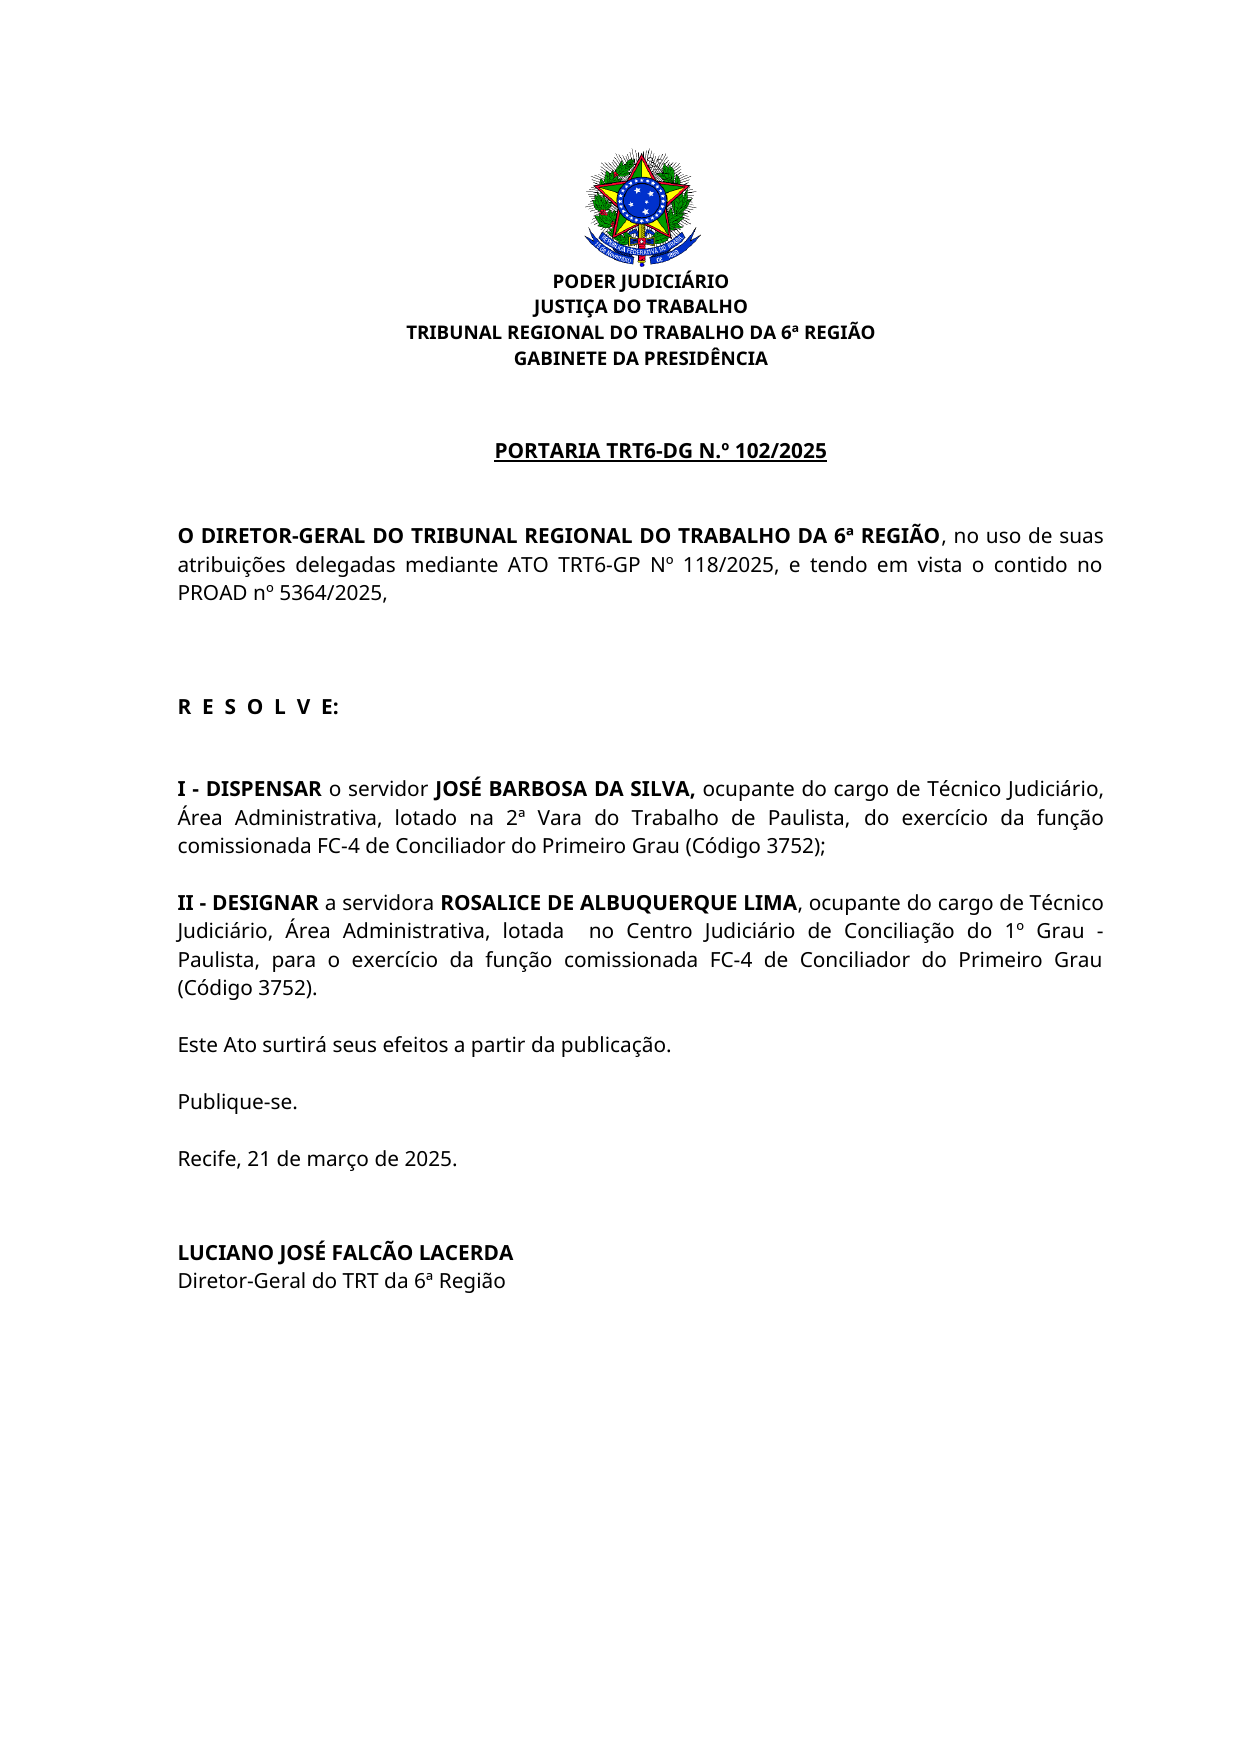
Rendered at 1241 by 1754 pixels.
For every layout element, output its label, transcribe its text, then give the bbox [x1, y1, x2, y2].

text R E S O L V E: [177, 692, 1104, 720]
text LUCIANO JOSÉ FALCÃO LACERDA [113, 1173, 1169, 1266]
text II - DESIGNAR a servidora ROSALICE DE ALBUQUERQUE LIMA, ocupante do cargo de Técnico Judiciário, Área Administrativa, lotada no Centro Judiciário de Conciliação do 1º Grau - Paulista, para o exercício da função comissionada FC-4 de Conciliador do Primeiro Grau (Código 3752). [177, 888, 1104, 1002]
text PODER JUDICIÁRIO [177, 268, 1104, 279]
picture [578, 146, 703, 269]
text GABINETE DA PRESIDÊNCIA [113, 279, 1169, 435]
text PORTARIA TRT6-DG N.º 102/2025 [177, 436, 1104, 464]
text I - DISPENSAR o servidor JOSÉ BARBOSA DA SILVA, ocupante do cargo de Técnico Judiciário, Área Administrativa, lotado na 2ª Vara do Trabalho de Paulista, do exercício da função comissionada FC-4 de Conciliador do Primeiro Grau (Código 3752); [177, 774, 1104, 859]
text Este Ato surtirá seus efeitos a partir da publicação. [177, 1030, 1104, 1058]
text Diretor-Geral do TRT da 6ª Região [177, 1266, 1104, 1295]
text O DIRETOR-GERAL DO TRIBUNAL REGIONAL DO TRABALHO DA 6ª REGIÃO, no uso de suas atribuições delegadas mediante ATO TRT6-GP Nº 118/2025, e tendo em vista o contido no PROAD nº 5364/2025, [177, 521, 1104, 607]
text Recife, 21 de março de 2025. [177, 1144, 1104, 1172]
text Publique-se. [177, 1087, 1104, 1115]
